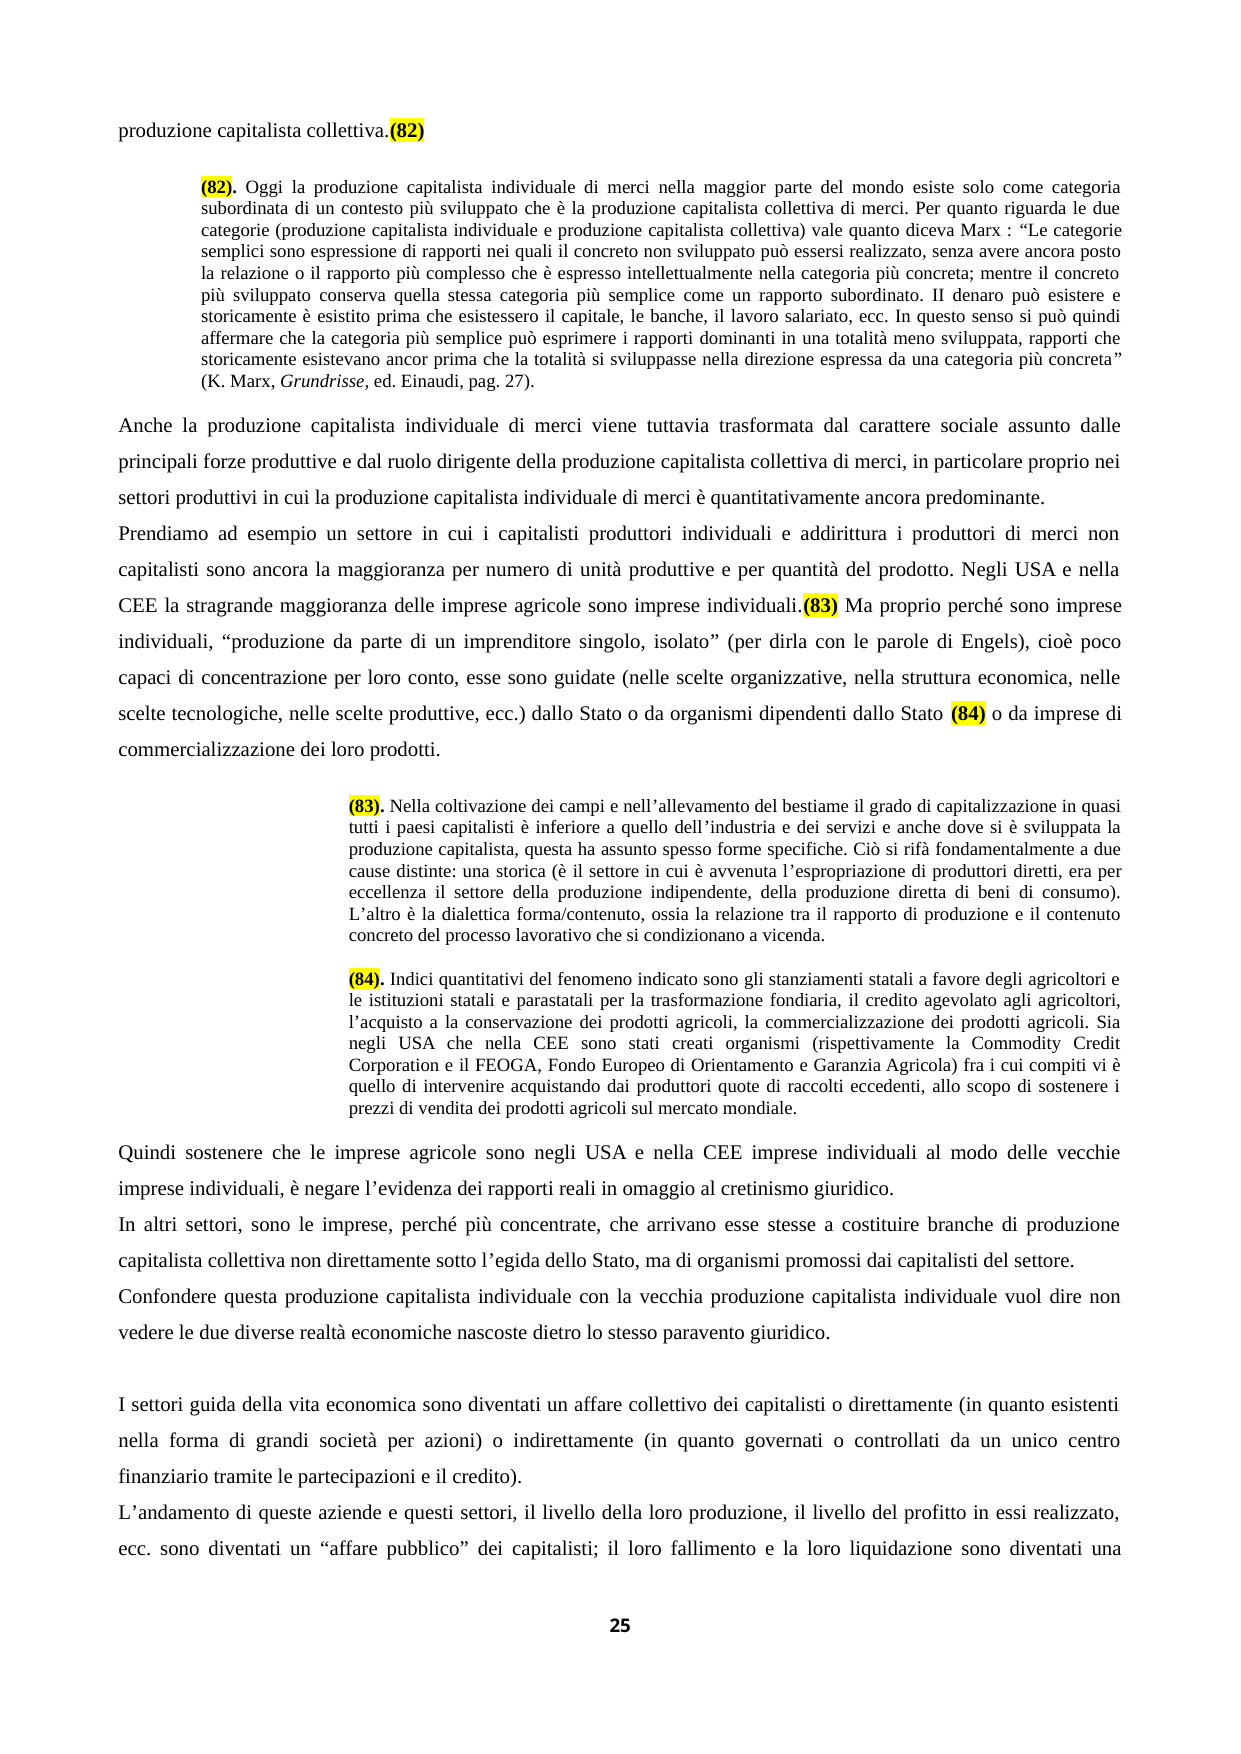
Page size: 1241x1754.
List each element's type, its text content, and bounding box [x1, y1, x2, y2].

text I settori guida della vita economica sono diventati un affare collettivo dei capitalisti o direttamente (in quanto esistenti nella forma di grandi società per azioni) o indirettamente (in quanto governati o controllati da un unico centro finanziario tramite le partecipazioni e il credito). [118, 1392, 1122, 1488]
text (84). Indici quantitativi del fenomeno indicato sono gli stanziamenti statali a favore degli agricoltori e le istituzioni statali e parastatali per la trasformazione fondiaria, il credito agevolato agli agricoltori, l’acquisto a la conservazione dei prodotti agricoli, la commercializzazione dei prodotti agricoli. Sia negli USA che nella CEE sono stati creati organismi (rispettivamente la Commodity Credit Corporation e il FEOGA, Fondo Europeo di Orientamento e Garanzia Agricola) fra i cui compiti vi è quello di intervenire acquistando dai produttori quote di raccolti eccedenti, allo scopo di sostenere i prezzi di vendita dei prodotti agricoli sul mercato mondiale. [348, 967, 1122, 1118]
text (82). Oggi la produzione capitalista individuale di merci nella maggior parte del mondo esiste solo come categoria subordinata di un contesto più sviluppato che è la produzione capitalista collettiva di merci. Per quanto riguarda le due categorie (produzione capitalista individuale e produzione capitalista collettiva) vale quanto diceva Marx : “Le categorie semplici sono espressione di rapporti nei quali il concreto non sviluppato può essersi realizzato, senza avere ancora posto la relazione o il rapporto più complesso che è espresso intellettualmente nella categoria più concreta; mentre il concreto più sviluppato conserva quella stessa categoria più semplice come un rapporto subordinato. II denaro può esistere e storicamente è esistito prima che esistessero il capitale, le banche, il lavoro salariato, ecc. In questo senso si può quindi affermare che la categoria più semplice può esprimere i rapporti dominanti in una totalità meno sviluppata, rapporti che storicamente esistevano ancor prima che la totalità si sviluppasse nella direzione espressa da una categoria più concreta” (K. Marx, Grundrisse, ed. Einaudi, pag. 27). [201, 176, 1122, 391]
text Confondere questa produzione capitalista individuale con la vecchia produzione capitalista individuale vuol dire non vedere le due diverse realtà economiche nascoste dietro lo stesso paravento giuridico. [118, 1284, 1122, 1344]
text Prendiamo ad esempio un settore in cui i capitalisti produttori individuali e addirittura i produttori di merci non capitalisti sono ancora la maggioranza per numero di unità produttive e per quantità del prodotto. Negli USA e nella CEE la stragrande maggioranza delle imprese agricole sono imprese individuali.(83) Ma proprio perché sono imprese individuali, “produzione da parte di un imprenditore singolo, isolato” (per dirla con le parole di Engels), cioè poco capaci di concentrazione per loro conto, esse sono guidate (nelle scelte organizzative, nella struttura economica, nelle scelte tecnologiche, nelle scelte produttive, ecc.) dallo Stato o da organismi dipendenti dallo Stato (84) o da imprese di commercializzazione dei loro prodotti. [118, 521, 1122, 761]
text (83). Nella coltivazione dei campi e nell’allevamento del bestiame il grado di capitalizzazione in quasi tutti i paesi capitalisti è inferiore a quello dell’industria e dei servizi e anche dove si è sviluppata la produzione capitalista, questa ha assunto spesso forme specifiche. Ciò si rifà fondamentalmente a due cause distinte: una storica (è il settore in cui è avvenuta l’espropriazione di produttori diretti, era per eccellenza il settore della produzione indipendente, della produzione diretta di beni di consumo). L’altro è la dialettica forma/contenuto, ossia la relazione tra il rapporto di produzione e il contenuto concreto del processo lavorativo che si condizionano a vicenda. [348, 795, 1122, 946]
text In altri settori, sono le imprese, perché più concentrate, che arrivano esse stesse a costituire branche di produzione capitalista collettiva non direttamente sotto l’egida dello Stato, ma di organismi promossi dai capitalisti del settore. [118, 1212, 1122, 1272]
text Anche la produzione capitalista individuale di merci viene tuttavia trasformata dal carattere sociale assunto dalle principali forze produttive e dal ruolo dirigente della produzione capitalista collettiva di merci, in particolare proprio nei settori produttivi in cui la produzione capitalista individuale di merci è quantitativamente ancora predominante. [118, 413, 1122, 509]
text produzione capitalista collettiva.(82) [118, 118, 1122, 142]
text L’andamento di queste aziende e questi settori, il livello della loro produzione, il livello del profitto in essi realizzato, ecc. sono diventati un “affare pubblico” dei capitalisti; il loro fallimento e la loro liquidazione sono diventati una [118, 1500, 1122, 1560]
text Quindi sostenere che le imprese agricole sono negli USA e nella CEE imprese individuali al modo delle vecchie imprese individuali, è negare l’evidenza dei rapporti reali in omaggio al cretinismo giuridico. [118, 1140, 1122, 1200]
